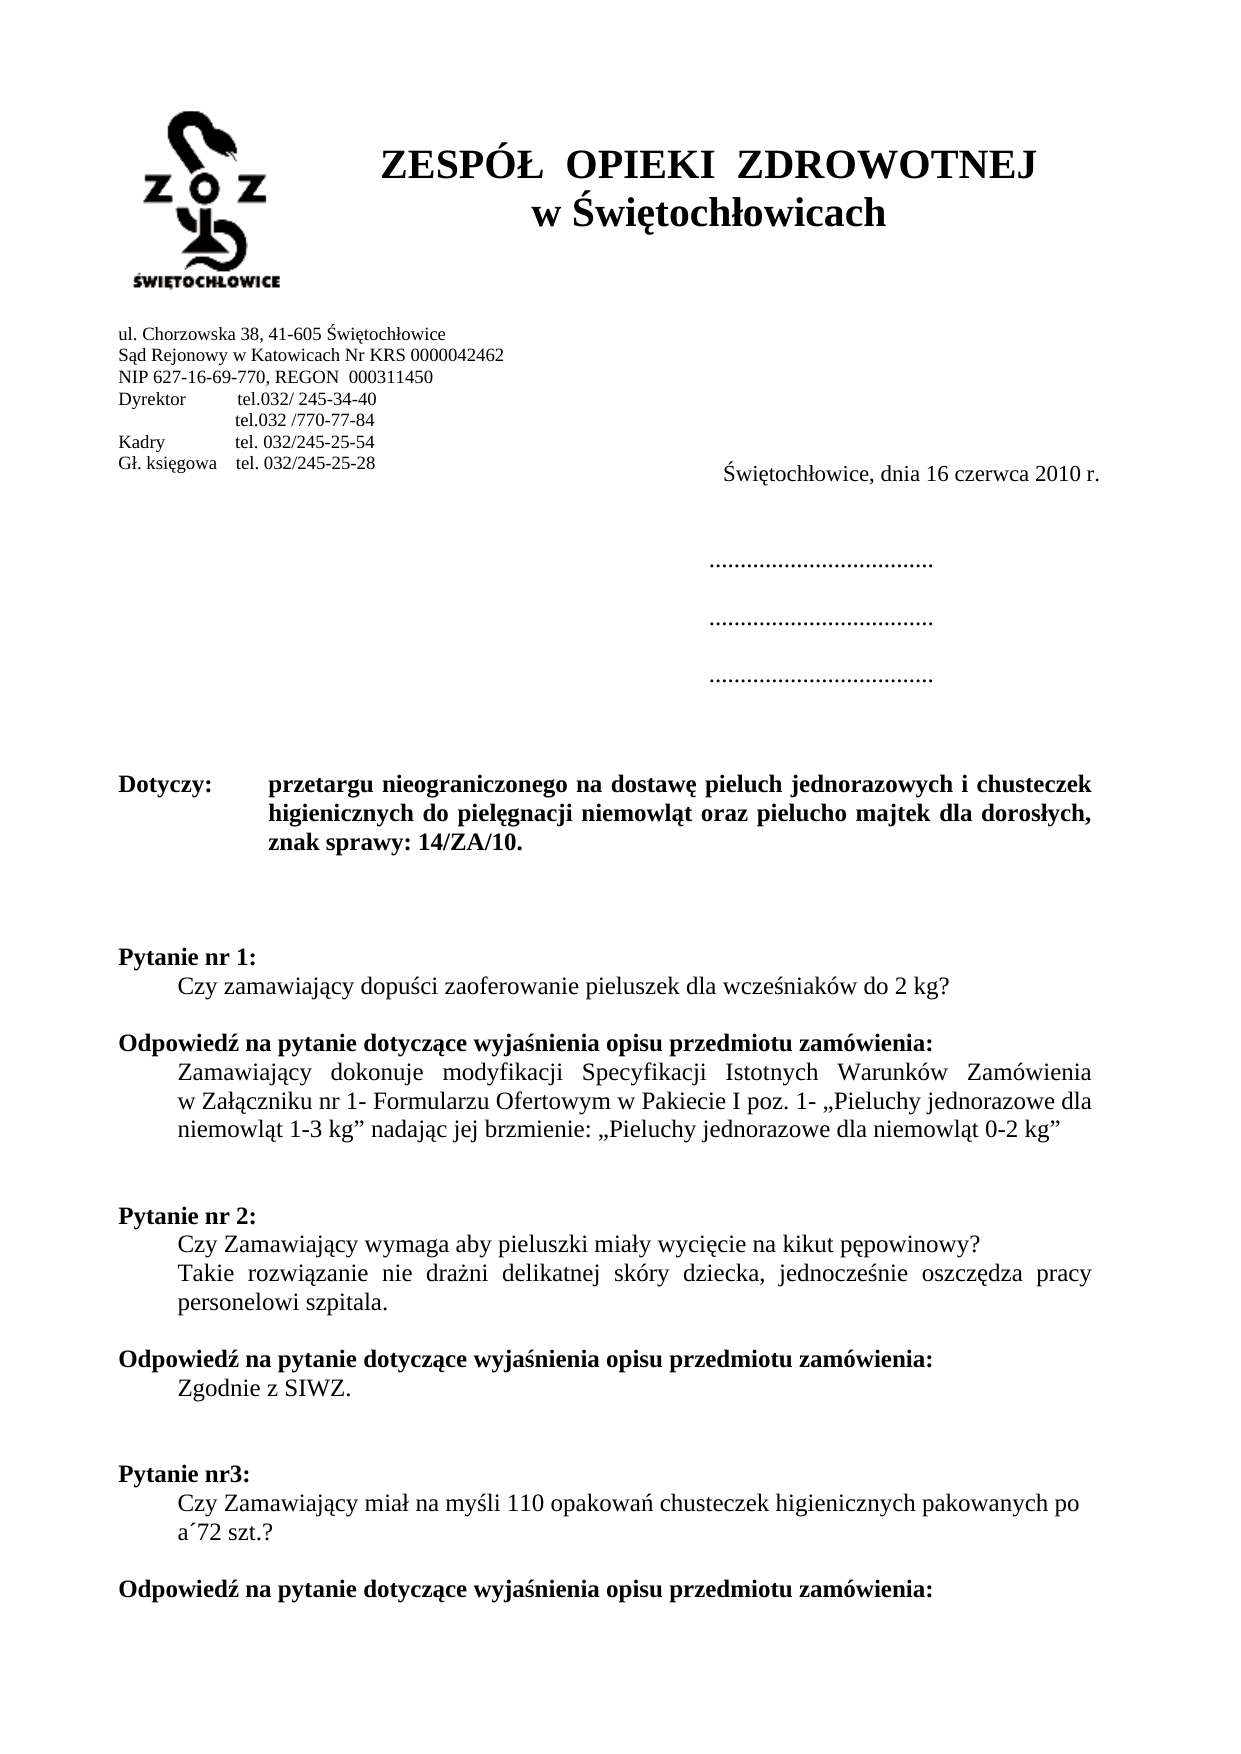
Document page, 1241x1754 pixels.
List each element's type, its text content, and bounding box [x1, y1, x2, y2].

text Odpowiedź na pytanie dotyczące wyjaśnienia opisu przedmiotu zamówienia: [118, 1344, 1093, 1373]
text Pytanie nr 1: [118, 942, 1093, 971]
text Zamawiający dokonuje modyfikacji Specyfikacji Istotnych Warunków Zamówienia w Załączniku nr 1- Formularzu Ofertowym w Pakiecie I poz. 1- „Pieluchy jednorazowe dla niemowląt 1-3 kg” nadając jej brzmienie: „Pieluchy jednorazowe dla niemowląt 0-2 kg” [177, 1057, 1093, 1143]
text Pytanie nr3: [118, 1459, 1093, 1488]
text .................................... [709, 544, 1093, 573]
table_header ZESPÓŁ OPIEKI ZDROWOTNEJ w Świętochłowicach [310, 104, 1107, 299]
text .................................... [709, 659, 1093, 688]
table_header Świętochłowice, dnia 16 czerwca 2010 r. [613, 323, 1107, 487]
text Odpowiedź na pytanie dotyczące wyjaśnienia opisu przedmiotu zamówienia: [118, 1028, 1093, 1057]
text Takie rozwiązanie nie drażni delikatnej skóry dziecka, jednocześnie oszczędza pracy personelowi szpitala. [177, 1258, 1093, 1316]
table_header [111, 104, 310, 299]
text Dotyczy: przetargu nieograniczonego na dostawę pieluch jednorazowych i chusteczek higienicznych do pielęgnacji niemowląt oraz pielucho majtek dla dorosłych, znak sprawy: 14/ZA/10. [118, 769, 1093, 856]
text Czy zamawiający dopuści zaoferowanie pieluszek dla wcześniaków do 2 kg? [177, 971, 1093, 999]
text Odpowiedź na pytanie dotyczące wyjaśnienia opisu przedmiotu zamówienia: [118, 1574, 1093, 1603]
text Zgodnie z SIWZ. [177, 1373, 1093, 1402]
table_header ul. Chorzowska 38, 41-605 Świętochłowice Sąd Rejonowy w Katowicach Nr KRS 0000042462 NIP 627-16-69-770, REGON 000311450 Dyrektor tel.032/ 245-34-40 tel.032 /770-77-84 Kadry tel. 032/245-25-54 Gł. księgowa tel. 032/245-25-28 [111, 323, 613, 487]
text .................................... [709, 602, 1093, 630]
text Czy Zamawiający wymaga aby pieluszki miały wycięcie na kikut pępowinowy? [177, 1229, 1093, 1258]
text Pytanie nr 2: [118, 1201, 1093, 1229]
text Czy Zamawiający miał na myśli 110 opakowań chusteczek higienicznych pakowanych po a´72 szt.? [177, 1488, 1093, 1546]
